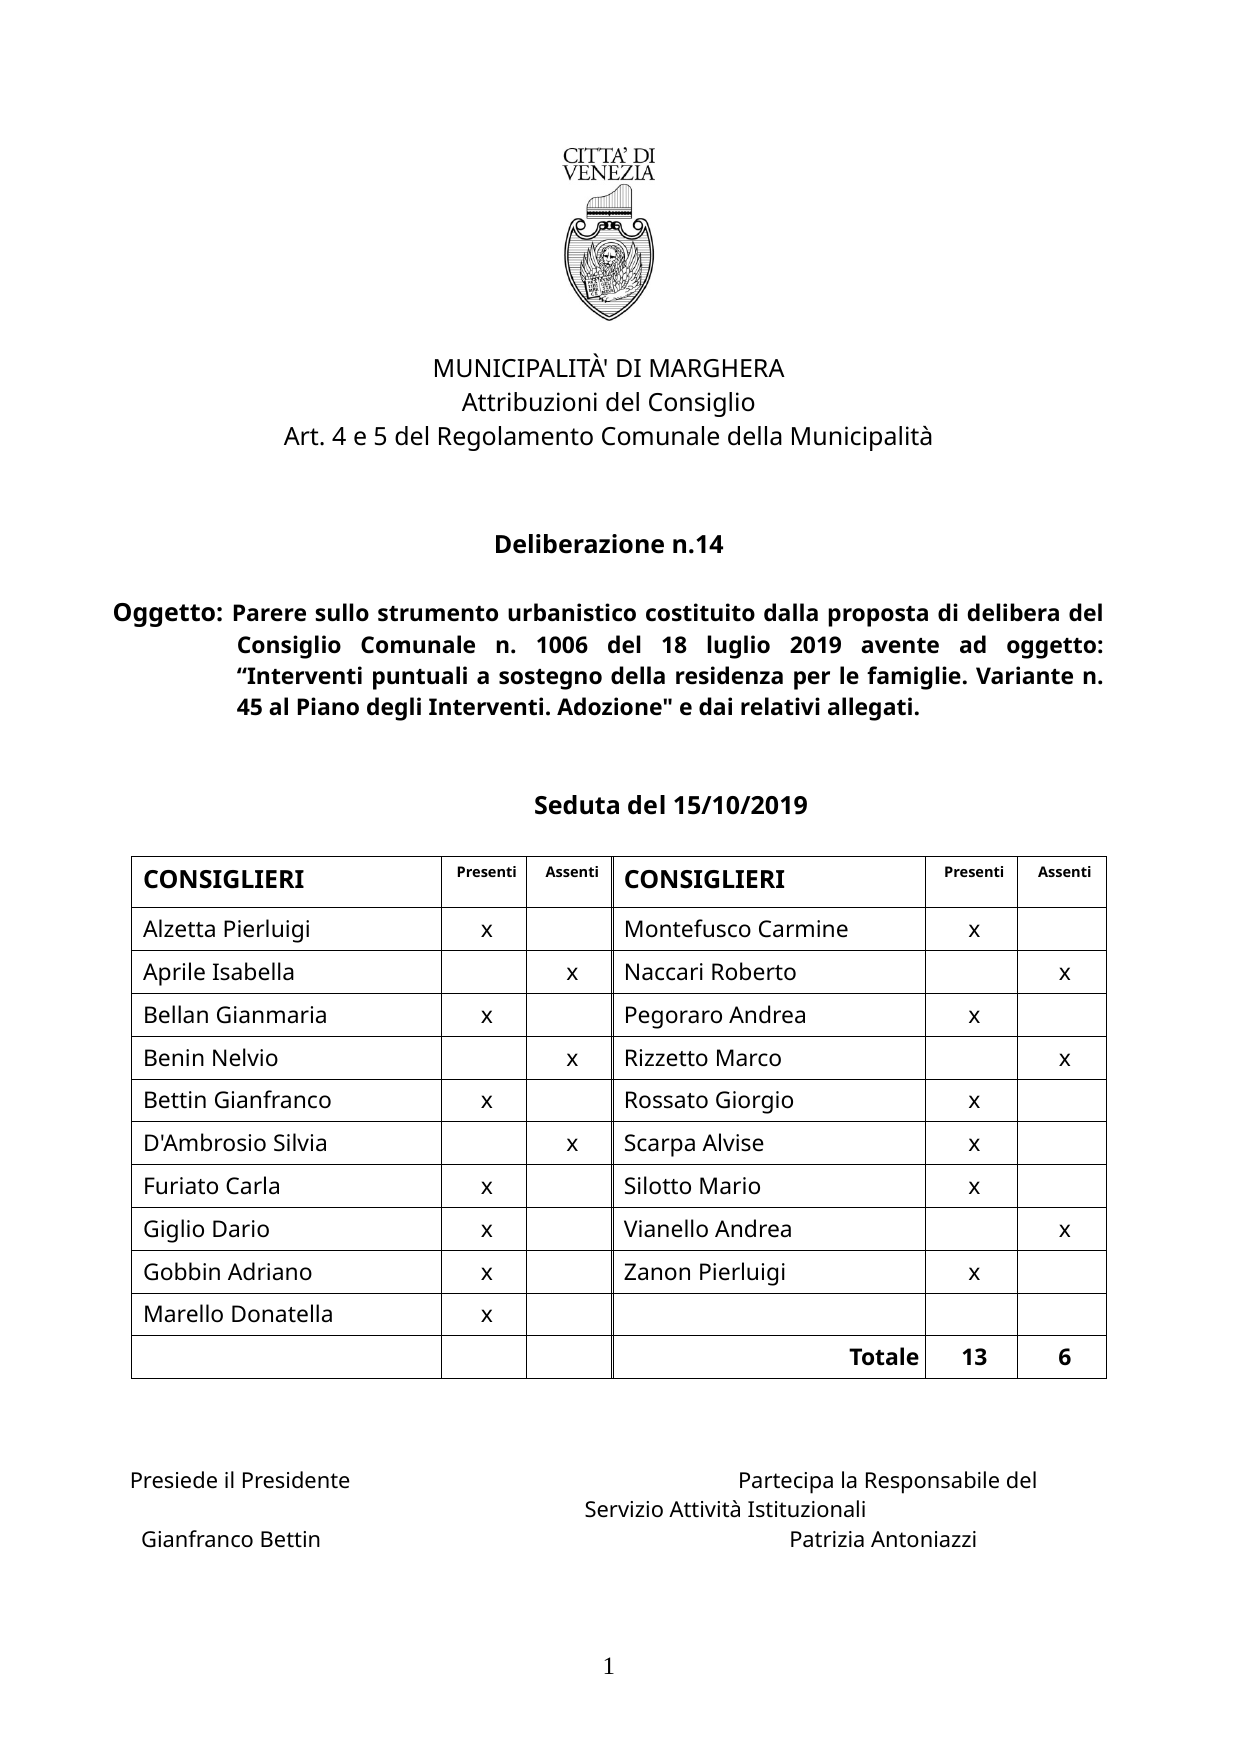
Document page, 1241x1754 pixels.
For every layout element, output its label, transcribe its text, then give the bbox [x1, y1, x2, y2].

table_cell x [926, 994, 1017, 1036]
table_cell Naccari Roberto [614, 951, 925, 993]
table_cell [527, 1080, 611, 1121]
table_cell [1018, 994, 1106, 1036]
table_cell x [442, 1251, 526, 1293]
table_cell [926, 951, 1017, 993]
text Gianfranco Bettin Patrizia Antoniazzi [112, 1524, 1105, 1554]
table_cell x [1018, 951, 1106, 993]
table_cell x [926, 908, 1017, 950]
table_cell [1018, 1165, 1106, 1207]
table_cell [527, 1336, 611, 1378]
table_cell [527, 994, 611, 1036]
table_cell [442, 951, 526, 993]
table_cell [926, 1208, 1017, 1250]
table_cell Silotto Mario [614, 1165, 925, 1207]
table_cell x [442, 994, 526, 1036]
table_cell Pegoraro Andrea [614, 994, 925, 1036]
table_cell [926, 1294, 1017, 1335]
table_cell [442, 1122, 526, 1164]
table_cell Zanon Pierluigi [614, 1251, 925, 1293]
text Seduta del 15/10/2019 [112, 788, 1105, 822]
table_cell [1018, 1122, 1106, 1164]
table_cell Rizzetto Marco [614, 1037, 925, 1078]
text Deliberazione n.14 [112, 527, 1105, 561]
table_cell x [926, 1251, 1017, 1293]
table_cell [1018, 1251, 1106, 1293]
table_cell Giglio Dario [132, 1208, 441, 1250]
table_cell [442, 1037, 526, 1078]
table_cell Montefusco Carmine [614, 908, 925, 950]
table_cell x [926, 1122, 1017, 1164]
table_cell Scarpa Alvise [614, 1122, 925, 1164]
table_cell x [442, 1208, 526, 1250]
table_cell [1018, 908, 1106, 950]
table_cell x [442, 1165, 526, 1207]
table_cell D'Ambrosio Silvia [132, 1122, 441, 1164]
table_cell [442, 1336, 526, 1378]
table_header CONSIGLIERI [132, 857, 441, 907]
text MUNICIPALITÀ' DI MARGHERA [112, 351, 1105, 385]
table_header Assenti [527, 857, 611, 907]
text Attribuzioni del Consiglio [112, 385, 1105, 419]
text Art. 4 e 5 del Regolamento Comunale della Municipalità [112, 419, 1105, 453]
table_cell x [1018, 1037, 1106, 1078]
table_cell [132, 1336, 441, 1378]
table_cell x [442, 1080, 526, 1121]
table_cell Aprile Isabella [132, 951, 441, 993]
table_cell Bellan Gianmaria [132, 994, 441, 1036]
table_cell Gobbin Adriano [132, 1251, 441, 1293]
table_cell Alzetta Pierluigi [132, 908, 441, 950]
table_cell [614, 1294, 925, 1335]
table_cell [527, 1165, 611, 1207]
text Servizio Attività Istituzionali [112, 1494, 1105, 1524]
table_cell [527, 908, 611, 950]
table_cell x [442, 908, 526, 950]
table_cell [926, 1037, 1017, 1078]
table_cell x [926, 1165, 1017, 1207]
table_cell x [527, 1037, 611, 1078]
text Presiede il Presidente Partecipa la Responsabile del [112, 1464, 1105, 1494]
table_cell Totale [614, 1336, 925, 1378]
table_cell Rossato Giorgio [614, 1080, 925, 1121]
table_cell [527, 1251, 611, 1293]
table_header Presenti [926, 857, 1017, 907]
picture [562, 147, 655, 321]
table_cell [1018, 1294, 1106, 1335]
table_cell [1018, 1080, 1106, 1121]
table_cell Vianello Andrea [614, 1208, 925, 1250]
table_cell x [527, 1122, 611, 1164]
table_cell [527, 1208, 611, 1250]
table_cell Benin Nelvio [132, 1037, 441, 1078]
table_cell [527, 1294, 611, 1335]
table_cell x [527, 951, 611, 993]
table_cell x [926, 1080, 1017, 1121]
table_cell Furiato Carla [132, 1165, 441, 1207]
text Oggetto: Parere sullo strumento urbanistico costituito dalla proposta di delibera del Consiglio Comunale n. 1006 del 18 luglio 2019 avente ad oggetto: “Interventi puntuali a sostegno della residenza per le famiglie. Variante n. 45 al Piano degli Interventi. Adozione" e dai relativi allegati. [112, 595, 1105, 722]
table_cell x [442, 1294, 526, 1335]
table_header CONSIGLIERI [614, 857, 925, 907]
table_cell 13 [926, 1336, 1017, 1378]
table_cell x [1018, 1208, 1106, 1250]
table_cell Bettin Gianfranco [132, 1080, 441, 1121]
table_header Assenti [1018, 857, 1106, 907]
table_cell Marello Donatella [132, 1294, 441, 1335]
table_header Presenti [442, 857, 526, 907]
table_cell 6 [1018, 1336, 1106, 1378]
